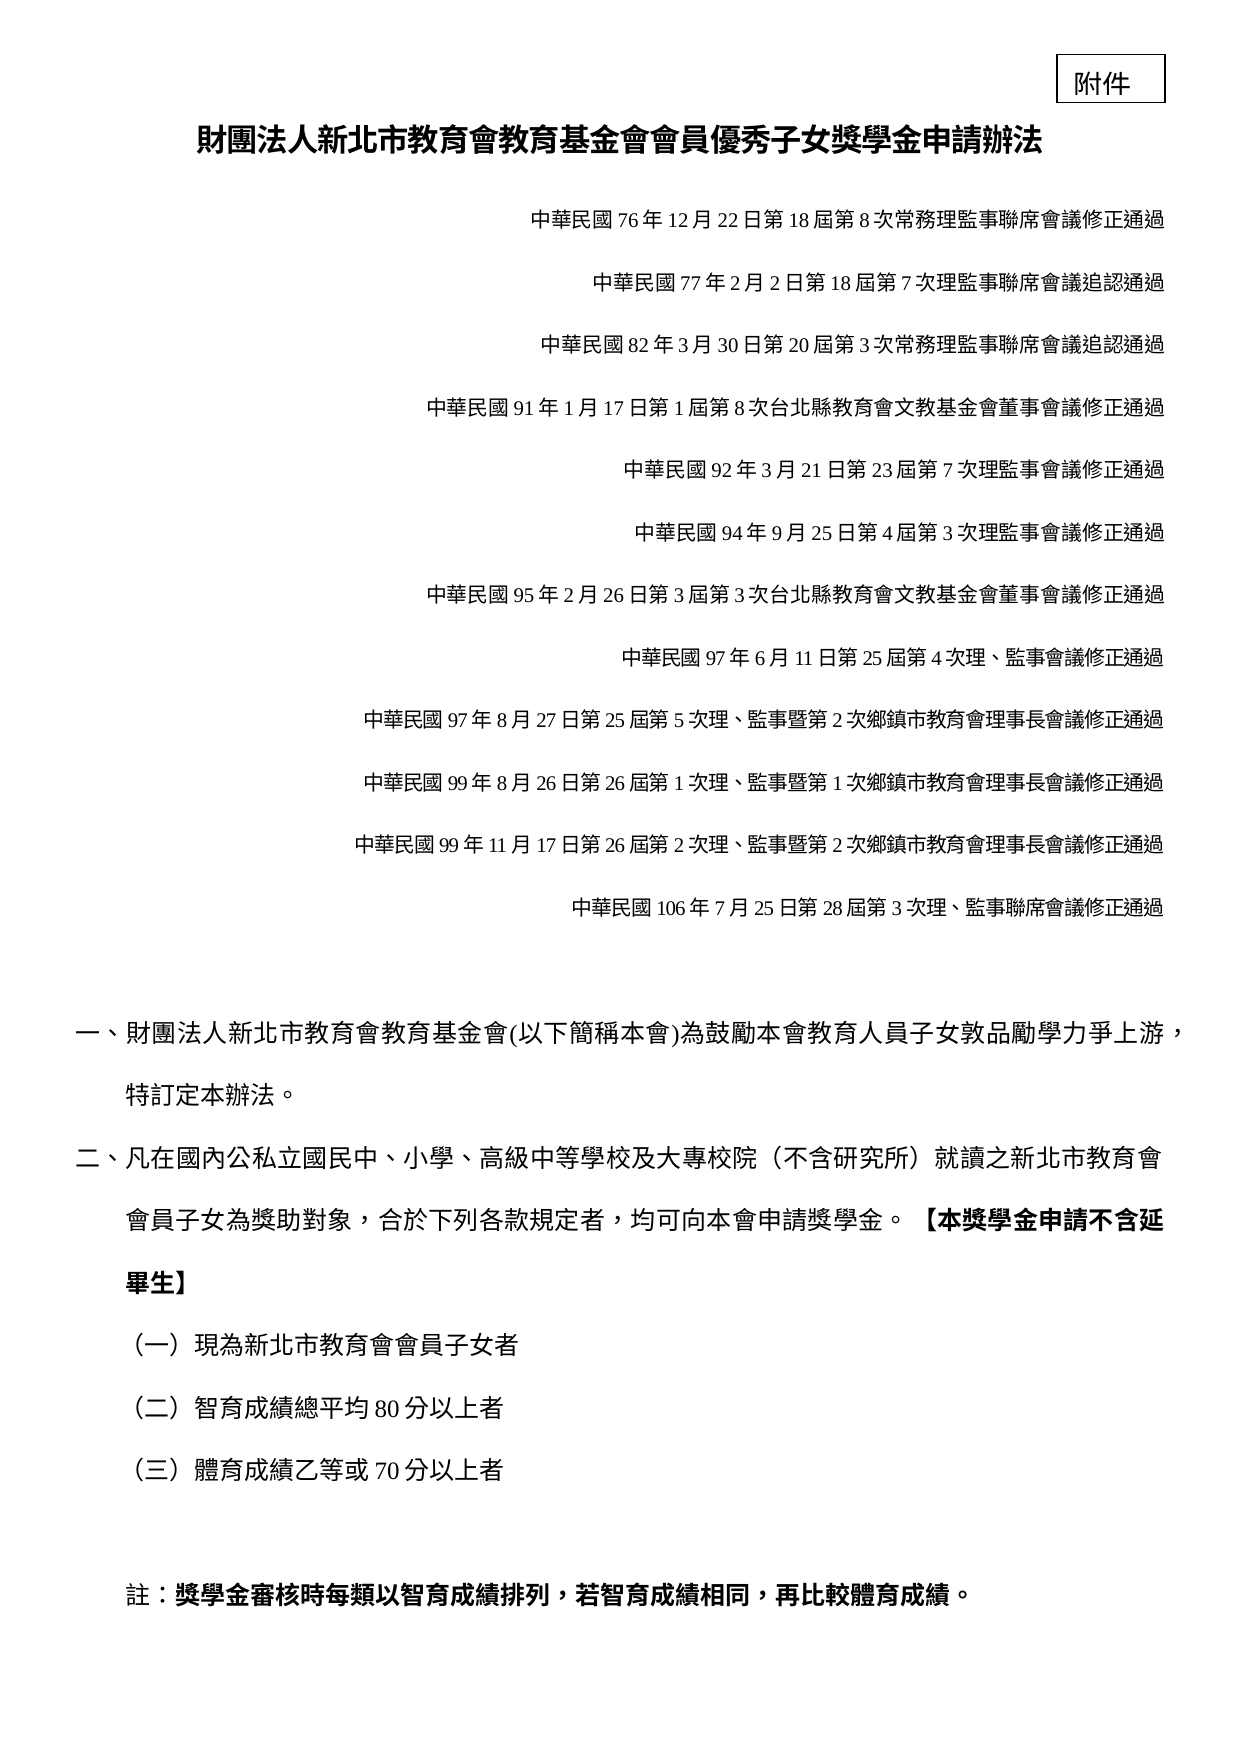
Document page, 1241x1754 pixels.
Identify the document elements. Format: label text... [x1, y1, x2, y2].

text 中華民國106年7月25日第28屆第3次理、監事聯席會議修正通過 [307, 864, 1165, 927]
text 中華民國97年8月27日第25屆第5次理、監事暨第2次鄉鎮市教育會理事長會議修正通過 [307, 677, 1165, 739]
text 財團法人新北市教育會教育基金會會員優秀子女獎學金申請辦法 [75, 96, 1165, 158]
text （二）智育成績總平均80分以上者 [119, 1364, 1165, 1427]
text （一）現為新北市教育會會員子女者 [119, 1302, 1165, 1364]
text 中華民國97年6月11日第25屆第4次理、監事會議修正通過 [307, 614, 1165, 677]
text 一、財團法人新北市教育會教育基金會(以下簡稱本會)為鼓勵本會教育人員子女敦品勵學力爭上游，特訂定本辦法。 [75, 989, 1165, 1114]
text 二、凡在國內公私立國民中、小學、高級中等學校及大專校院（不含研究所）就讀之新北市教育會會員子女為獎助對象，合於下列各款規定者，均可向本會申請獎學金。【本獎學金申請不含延畢生】 [75, 1114, 1165, 1302]
text 中華民國92年3月21日第23屆第7次理監事會議修正通過 [307, 427, 1165, 489]
text 中華民國95年2月26日第3屆第3次台北縣教育會文教基金會董事會議修正通過 [307, 552, 1165, 614]
text 中華民國77年2月2日第18屆第7次理監事聯席會議追認通過 [307, 239, 1165, 302]
text 附件4 [1077, 75, 1086, 94]
text 財團法人新北市教育會教育基金會會員優秀子女獎學金申請辦法 [1058, 55, 1164, 102]
text 中華民國99年8月26日第26屆第1次理、監事暨第1次鄉鎮市教育會理事長會議修正通過 [307, 739, 1165, 802]
text （三）體育成績乙等或70分以上者 [119, 1427, 1165, 1489]
text 附件4 [1073, 63, 1149, 94]
text 中華民國99年11月17日第26屆第2次理、監事暨第2次鄉鎮市教育會理事長會議修正通過 [307, 802, 1165, 864]
text 中華民國82年3月30日第20屆第3次常務理監事聯席會議追認通過 [307, 302, 1165, 364]
text 中華民國91年1月17日第1屆第8次台北縣教育會文教基金會董事會議修正通過 [307, 364, 1165, 427]
text 中華民國76年12月22日第18屆第8次常務理監事聯席會議修正通過 [307, 177, 1165, 239]
text 中華民國94年9月25日第4屆第3次理監事會議修正通過 [307, 489, 1165, 552]
text 註：獎學金審核時每類以智育成績排列，若智育成績相同，再比較體育成績。 [125, 1552, 1165, 1614]
